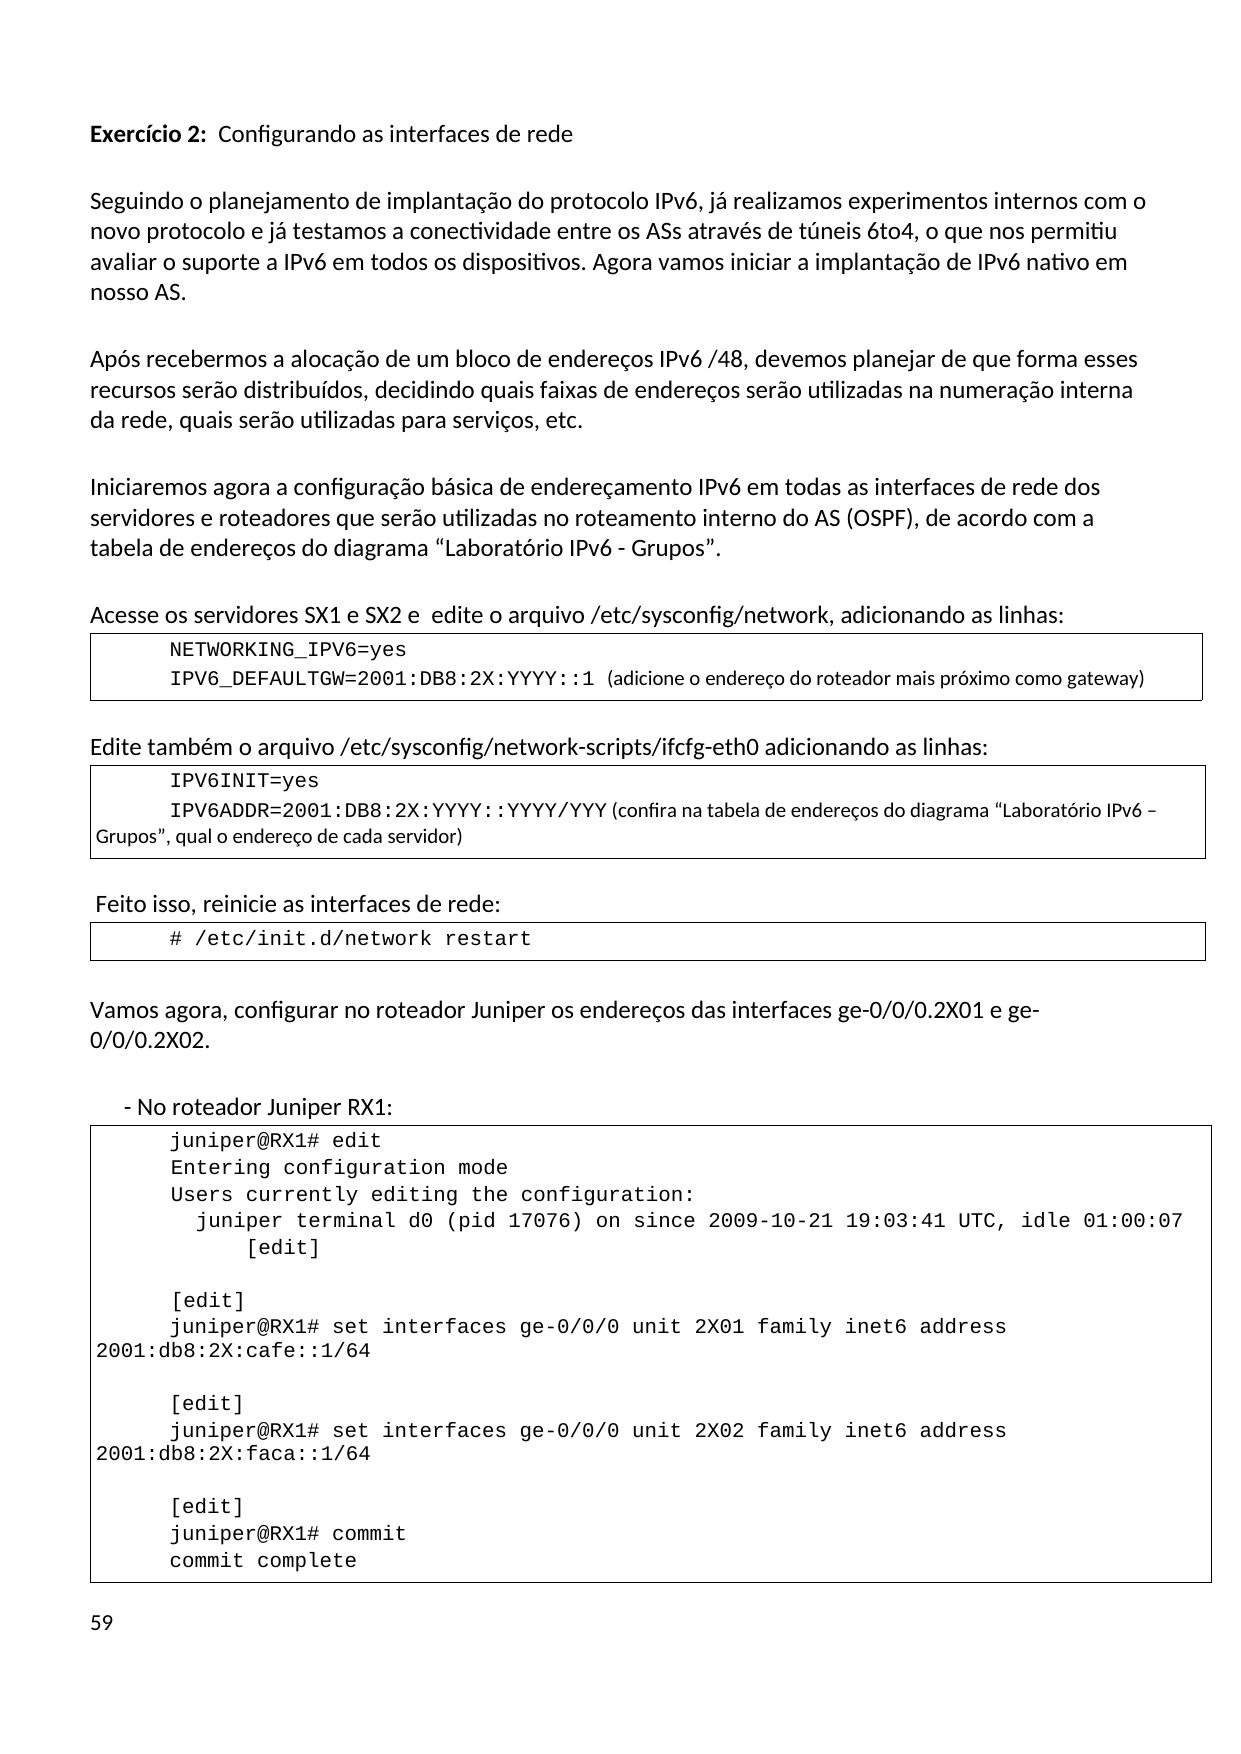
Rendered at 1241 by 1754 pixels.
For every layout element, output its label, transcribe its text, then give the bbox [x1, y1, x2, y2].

table_header IPV6INIT=yes IPV6ADDR=2001:DB8:2X:YYYY::YYYY/YYY (confira na tabela de endereços do diagrama “Laboratório IPv6 – Grupos”, qual o endereço de cada servidor) [91, 766, 1205, 858]
text Feito isso, reinicie as interfaces de rede: [90, 889, 1150, 919]
table_header # /etc/init.d/network restart [91, 923, 1205, 960]
text Vamos agora, configurar no roteador Juniper os endereços das interfaces ge-0/0/0.2X01 e ge-0/0/0.2X02. [90, 994, 1150, 1055]
table_header juniper@RX1# edit Entering configuration mode Users currently editing the configuration: juniper terminal d0 (pid 17076) on since 2009-10-21 19:03:41 UTC, idle 01:00:07 [edit] [edit] juniper@RX1# set interfaces ge-0/0/0 unit 2X01 family inet6 address 2001:db8:2X:cafe::1/64 [edit] juniper@RX1# set interfaces ge-0/0/0 unit 2X02 family inet6 address 2001:db8:2X:faca::1/64 [edit] juniper@RX1# commit commit complete [91, 1126, 1211, 1582]
text Seguindo o planejamento de implantação do protocolo IPv6, já realizamos experimentos internos com o novo protocolo e já testamos a conectividade entre os ASs através de túneis 6to4, o que nos permitiu avaliar o suporte a IPv6 em todos os dispositivos. Agora vamos iniciar a implantação de IPv6 nativo em nosso AS. [90, 185, 1150, 307]
text Após recebermos a alocação de um bloco de endereços IPv6 /48, devemos planejar de que forma esses recursos serão distribuídos, decidindo quais faixas de endereços serão utilizadas na numeração interna da rede, quais serão utilizadas para serviços, etc. [90, 343, 1150, 435]
text Exercício 2: Configurando as interfaces de rede [90, 118, 1150, 149]
text - No roteador Juniper RX1: [90, 1091, 1150, 1122]
text Acesse os servidores SX1 e SX2 e edite o arquivo /etc/sysconfig/network, adicionando as linhas: [90, 599, 1150, 630]
text Iniciaremos agora a configuração básica de endereçamento IPv6 em todas as interfaces de rede dos servidores e roteadores que serão utilizadas no roteamento interno do AS (OSPF), de acordo com a tabela de endereços do diagrama “Laboratório IPv6 - Grupos”. [90, 471, 1150, 563]
table_header NETWORKING_IPV6=yes IPV6_DEFAULTGW=2001:DB8:2X:YYYY::1 (adicione o endereço do roteador mais próximo como gateway) [91, 634, 1202, 700]
text Edite também o arquivo /etc/sysconfig/network-scripts/ifcfg-eth0 adicionando as linhas: [90, 731, 1150, 762]
